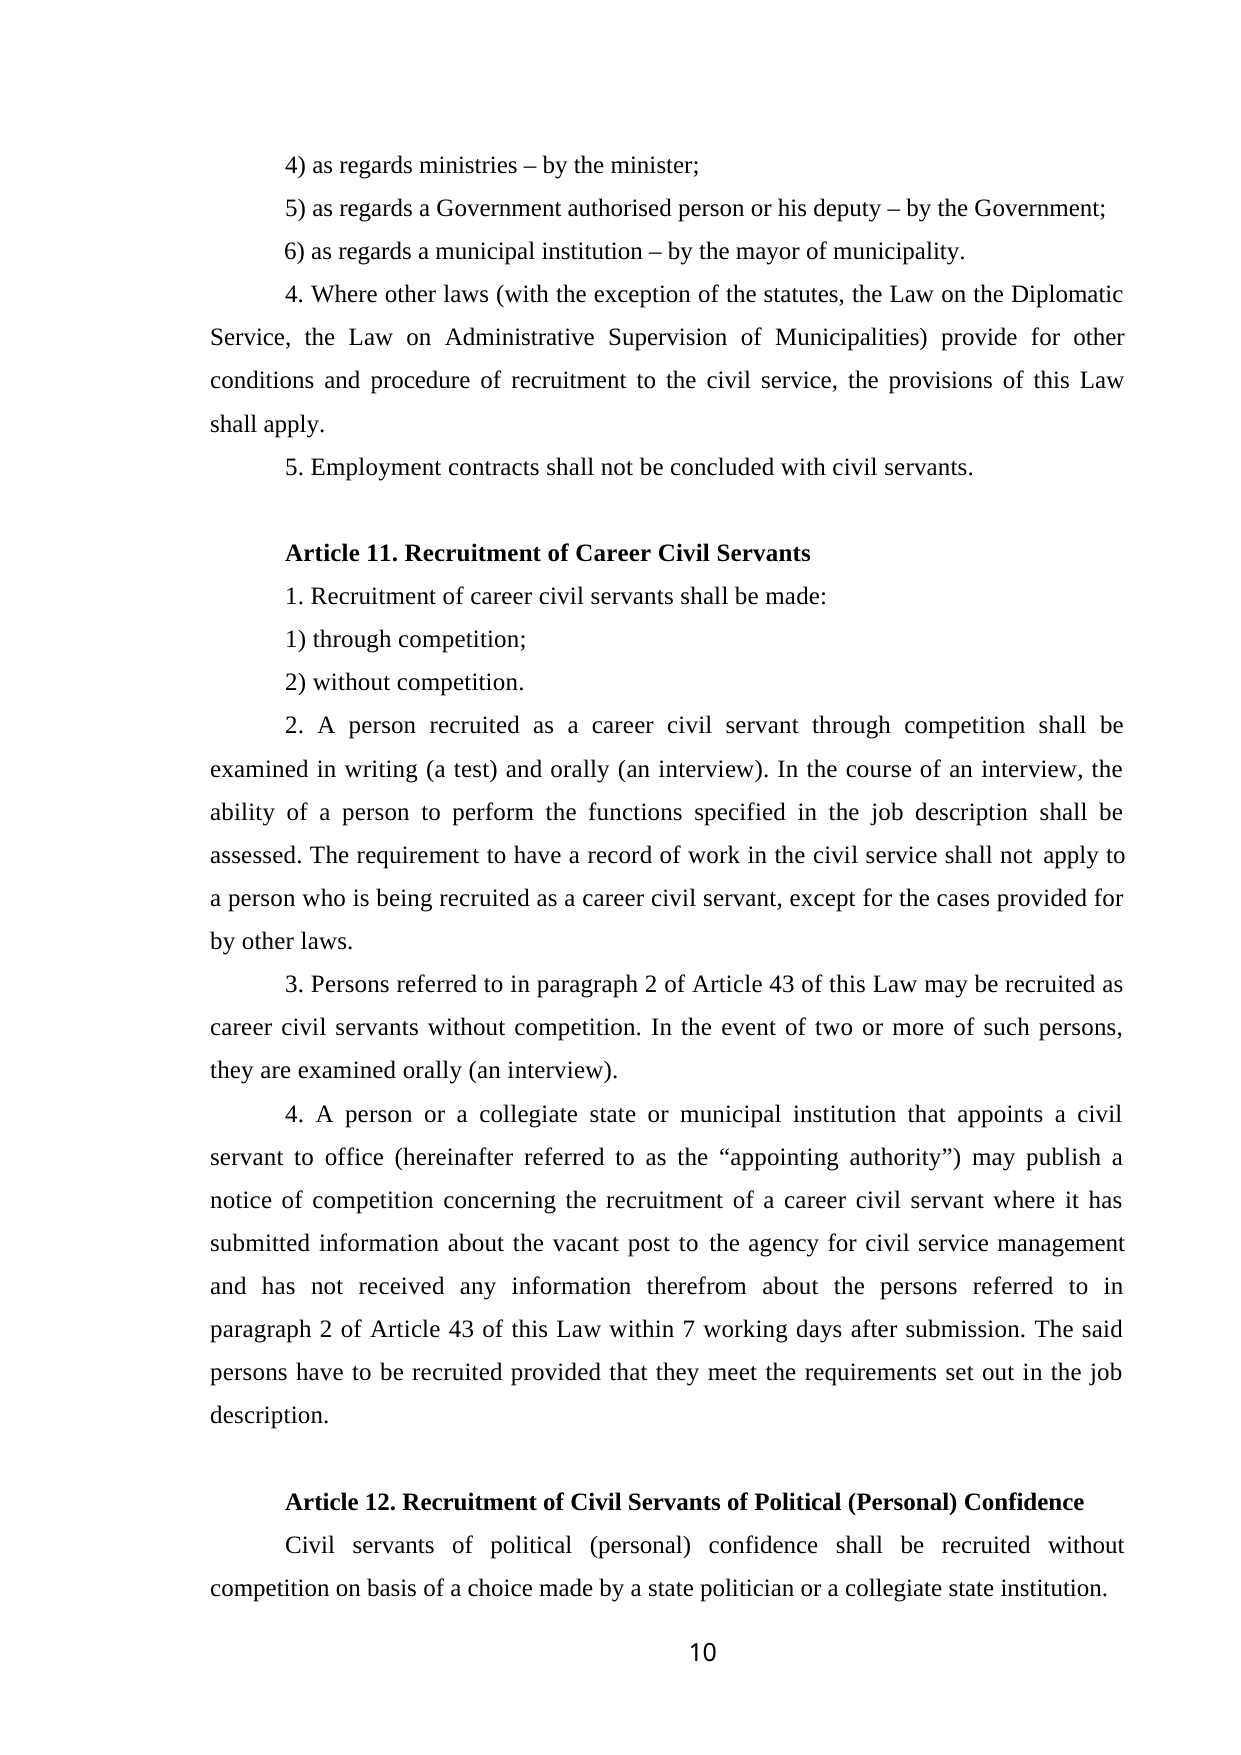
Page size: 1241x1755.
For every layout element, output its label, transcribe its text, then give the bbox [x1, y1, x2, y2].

text Article 11. Recruitment of Career Civil Servants [210, 538, 1126, 567]
text 1) through competition; [210, 624, 1126, 653]
text 4) as regards ministries – by the minister; [210, 150, 1120, 179]
text Civil servants of political (personal) confidence shall be recruited without competition on basis of a choice made by a state politician or a collegiate state institution. [210, 1530, 1126, 1602]
text 2. A person recruited as a career civil servant through competition shall be examined in writing (a test) and orally (an interview). In the course of an interview, the ability of a person to perform the functions specified in the job description shall be assessed. The requirement to have a record of work in the civil service shall not apply to a person who is being recruited as a career civil servant, except for the cases provided for by other laws. [210, 711, 1126, 955]
text 2) without competition. [210, 667, 1126, 696]
text Article 12. Recruitment of Civil Servants of Political (Personal) Confidence [210, 1487, 1120, 1516]
text 4. Where other laws (with the exception of the statutes, the Law on the Diplomatic Service, the Law on Administrative Supervision of Municipalities) provide for other conditions and procedure of recruitment to the civil service, the provisions of this Law shall apply. [210, 279, 1126, 437]
text 3. Persons referred to in paragraph 2 of Article 43 of this Law may be recruited as career civil servants without competition. In the event of two or more of such persons, they are examined orally (an interview). [210, 969, 1126, 1084]
text 5) as regards a Government authorised person or his deputy – by the Government; [210, 193, 1120, 222]
text 6) as regards a municipal institution – by the mayor of municipality. [210, 236, 1120, 265]
text 1. Recruitment of career civil servants shall be made: [210, 581, 1126, 610]
text 4. A person or a collegiate state or municipal institution that appoints a civil servant to office (hereinafter referred to as the “appointing authority”) may publish a notice of competition concerning the recruitment of a career civil servant where it has submitted information about the vacant post to the agency for civil service management and has not received any information therefrom about the persons referred to in paragraph 2 of Article 43 of this Law within 7 working days after submission. The said persons have to be recruited provided that they meet the requirements set out in the job description. [210, 1099, 1126, 1429]
text 5. Employment contracts shall not be concluded with civil servants. [210, 452, 1126, 481]
